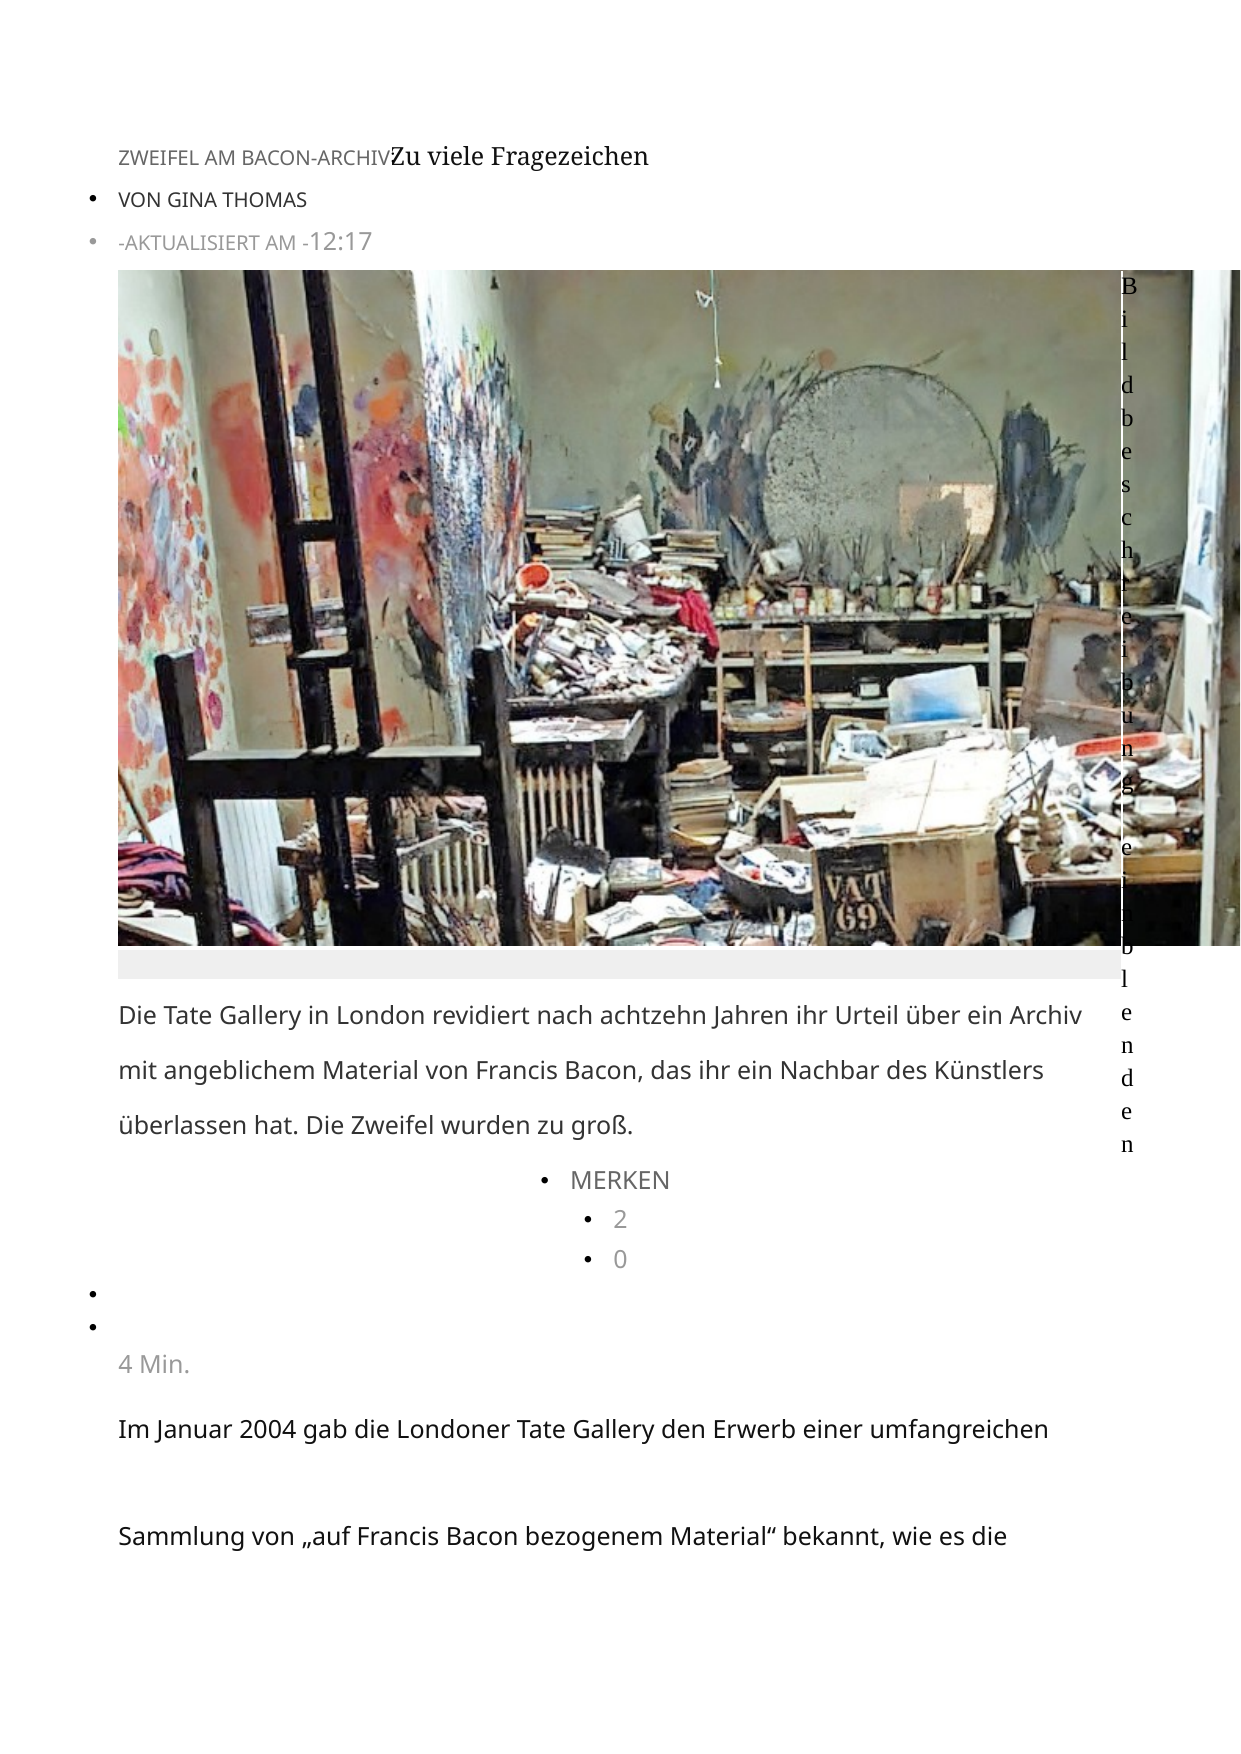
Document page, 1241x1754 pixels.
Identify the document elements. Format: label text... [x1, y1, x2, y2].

picture [1126, 279, 1133, 285]
list 0 [118, 1241, 1122, 1275]
list -AKTUALISIERT AM -12:17 [118, 224, 1122, 258]
picture [1125, 680, 1130, 689]
list MERKEN [118, 1163, 1122, 1197]
picture [1125, 416, 1130, 425]
text Die Tate Gallery in London revidiert nach achtzehn Jahren ihr Urteil über ein Archiv mit angeblichem Material von Francis Bacon, das ihr ein Nachbar des Künstlers überlassen hat. Die Zweifel wurden zu groß. [118, 998, 1121, 1142]
list VON GINA THOMAS [118, 186, 1122, 213]
text Im Januar 2004 gab die Londoner Tate Gallery den Erwerb einer umfangreichen Sammlung von „auf Francis Bacon bezogenem Material“ bekannt, wie es die [118, 1412, 1122, 1552]
picture [1126, 286, 1134, 293]
list 2 [118, 1202, 1122, 1236]
picture [118, 270, 1241, 946]
text 4 Min. [118, 1346, 1122, 1381]
subtitle ZWEIFEL AM BACON-ARCHIVZu viele Fragezeichen [118, 139, 1122, 173]
